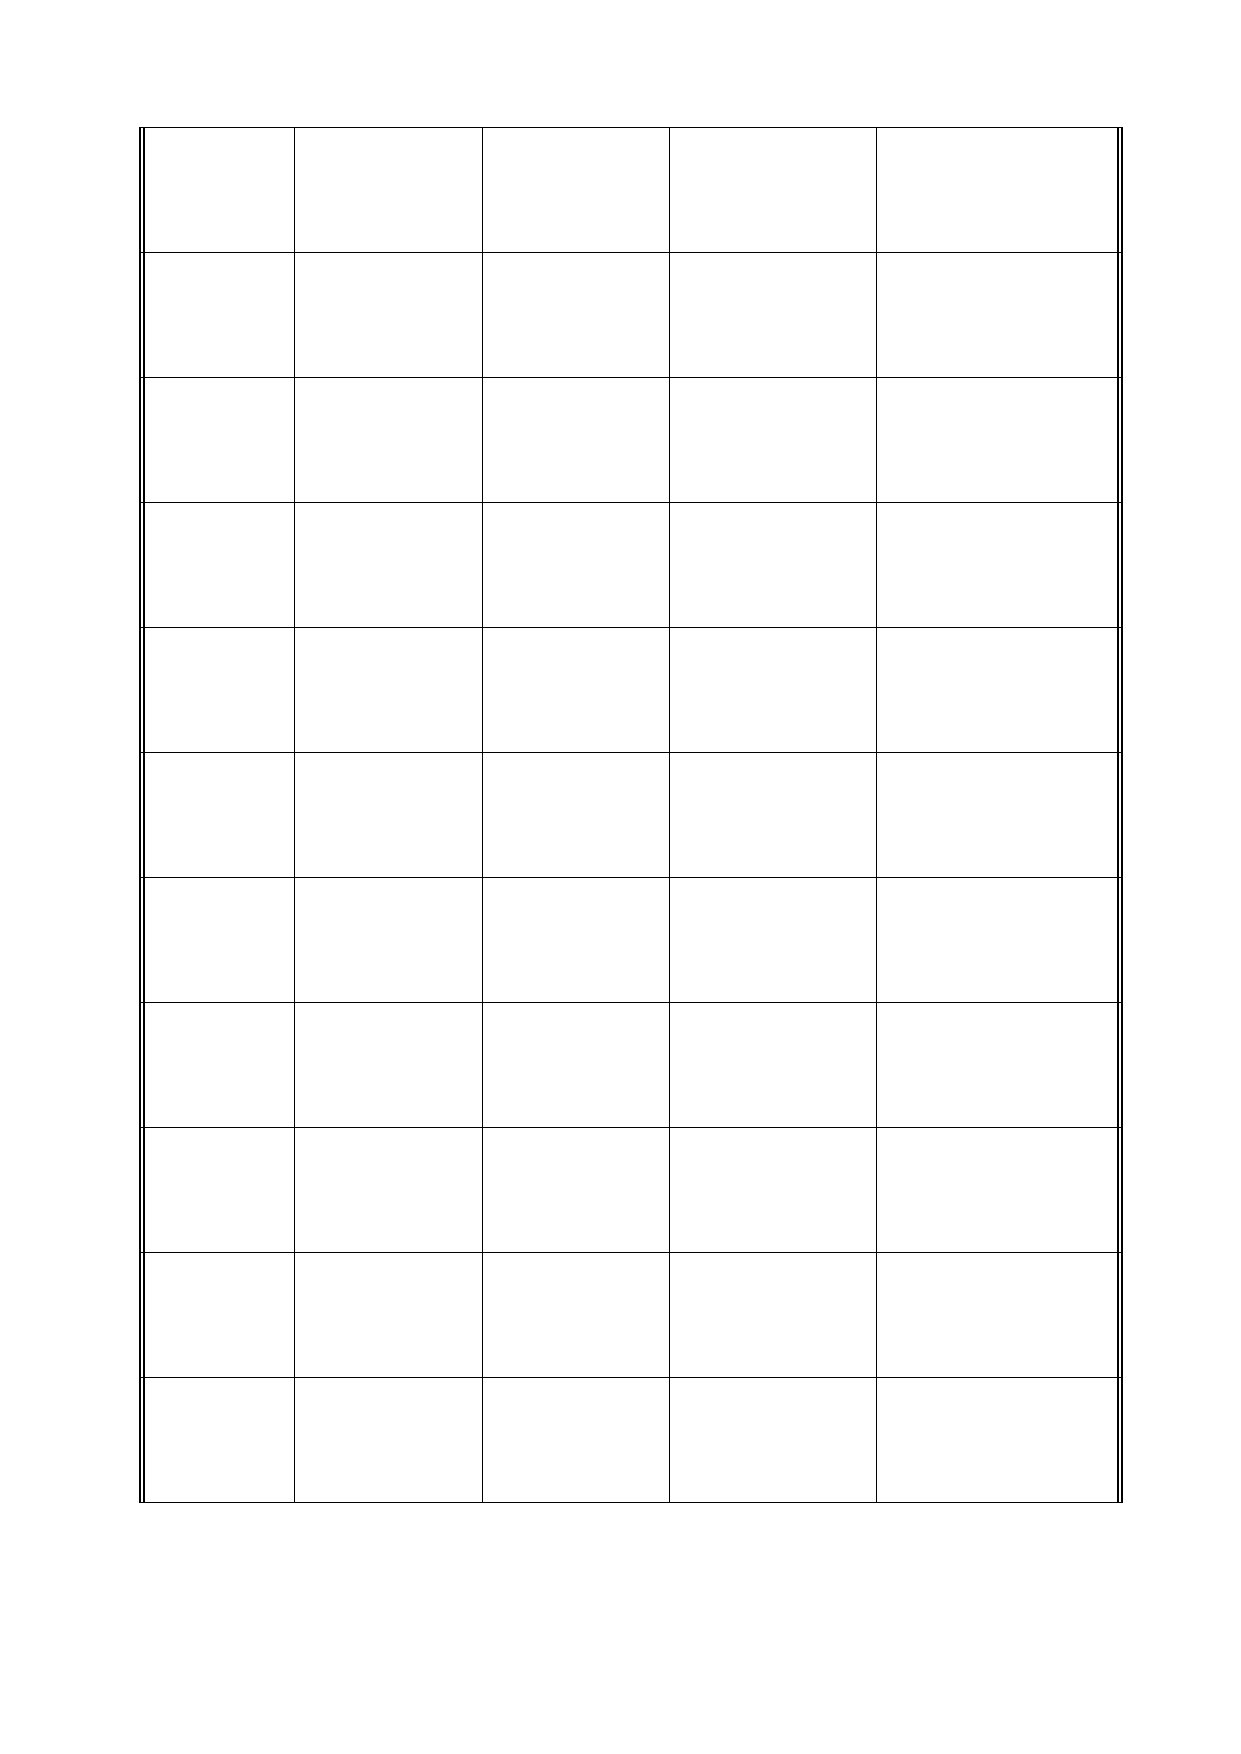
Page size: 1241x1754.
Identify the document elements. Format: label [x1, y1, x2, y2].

table_cell [295, 253, 482, 377]
table_cell [145, 1378, 294, 1502]
table_cell [295, 878, 482, 1002]
table_cell [483, 503, 669, 627]
table_cell [483, 878, 669, 1002]
table_cell [483, 1378, 669, 1502]
table_cell [295, 503, 482, 627]
table_cell [295, 1128, 482, 1252]
table_cell [295, 378, 482, 502]
table_cell [483, 628, 669, 752]
table_cell [877, 1003, 1117, 1127]
table_cell [670, 1128, 876, 1252]
table_cell [145, 628, 294, 752]
table_cell [877, 378, 1117, 502]
table_cell [670, 128, 876, 252]
table_cell [145, 128, 294, 252]
table_cell [145, 1003, 294, 1127]
table_cell [877, 503, 1117, 627]
table_cell [145, 878, 294, 1002]
table_cell [145, 378, 294, 502]
table_cell [483, 1253, 669, 1377]
table_cell [145, 253, 294, 377]
table_cell [670, 878, 876, 1002]
table_cell [877, 1253, 1117, 1377]
table_cell [877, 253, 1117, 377]
table_cell [295, 628, 482, 752]
table_cell [295, 128, 482, 252]
table_cell [145, 753, 294, 877]
table_cell [295, 1378, 482, 1502]
table_cell [483, 753, 669, 877]
table_cell [877, 628, 1117, 752]
table_cell [670, 1003, 876, 1127]
table_cell [295, 1253, 482, 1377]
table_cell [877, 1128, 1117, 1252]
table_cell [483, 378, 669, 502]
table_cell [877, 878, 1117, 1002]
table_cell [483, 1003, 669, 1127]
table_cell [145, 503, 294, 627]
table_cell [877, 753, 1117, 877]
table_cell [145, 1253, 294, 1377]
table_cell [670, 1253, 876, 1377]
table_cell [483, 128, 669, 252]
table_cell [670, 753, 876, 877]
table_cell [670, 628, 876, 752]
table_cell [483, 1128, 669, 1252]
table_cell [670, 253, 876, 377]
table_cell [670, 378, 876, 502]
table_cell [483, 253, 669, 377]
table_cell [877, 1378, 1117, 1502]
table_cell [145, 1128, 294, 1252]
table_cell [670, 503, 876, 627]
table_cell [670, 1378, 876, 1502]
table_cell [295, 1003, 482, 1127]
table_cell [877, 128, 1117, 252]
table_cell [295, 753, 482, 877]
